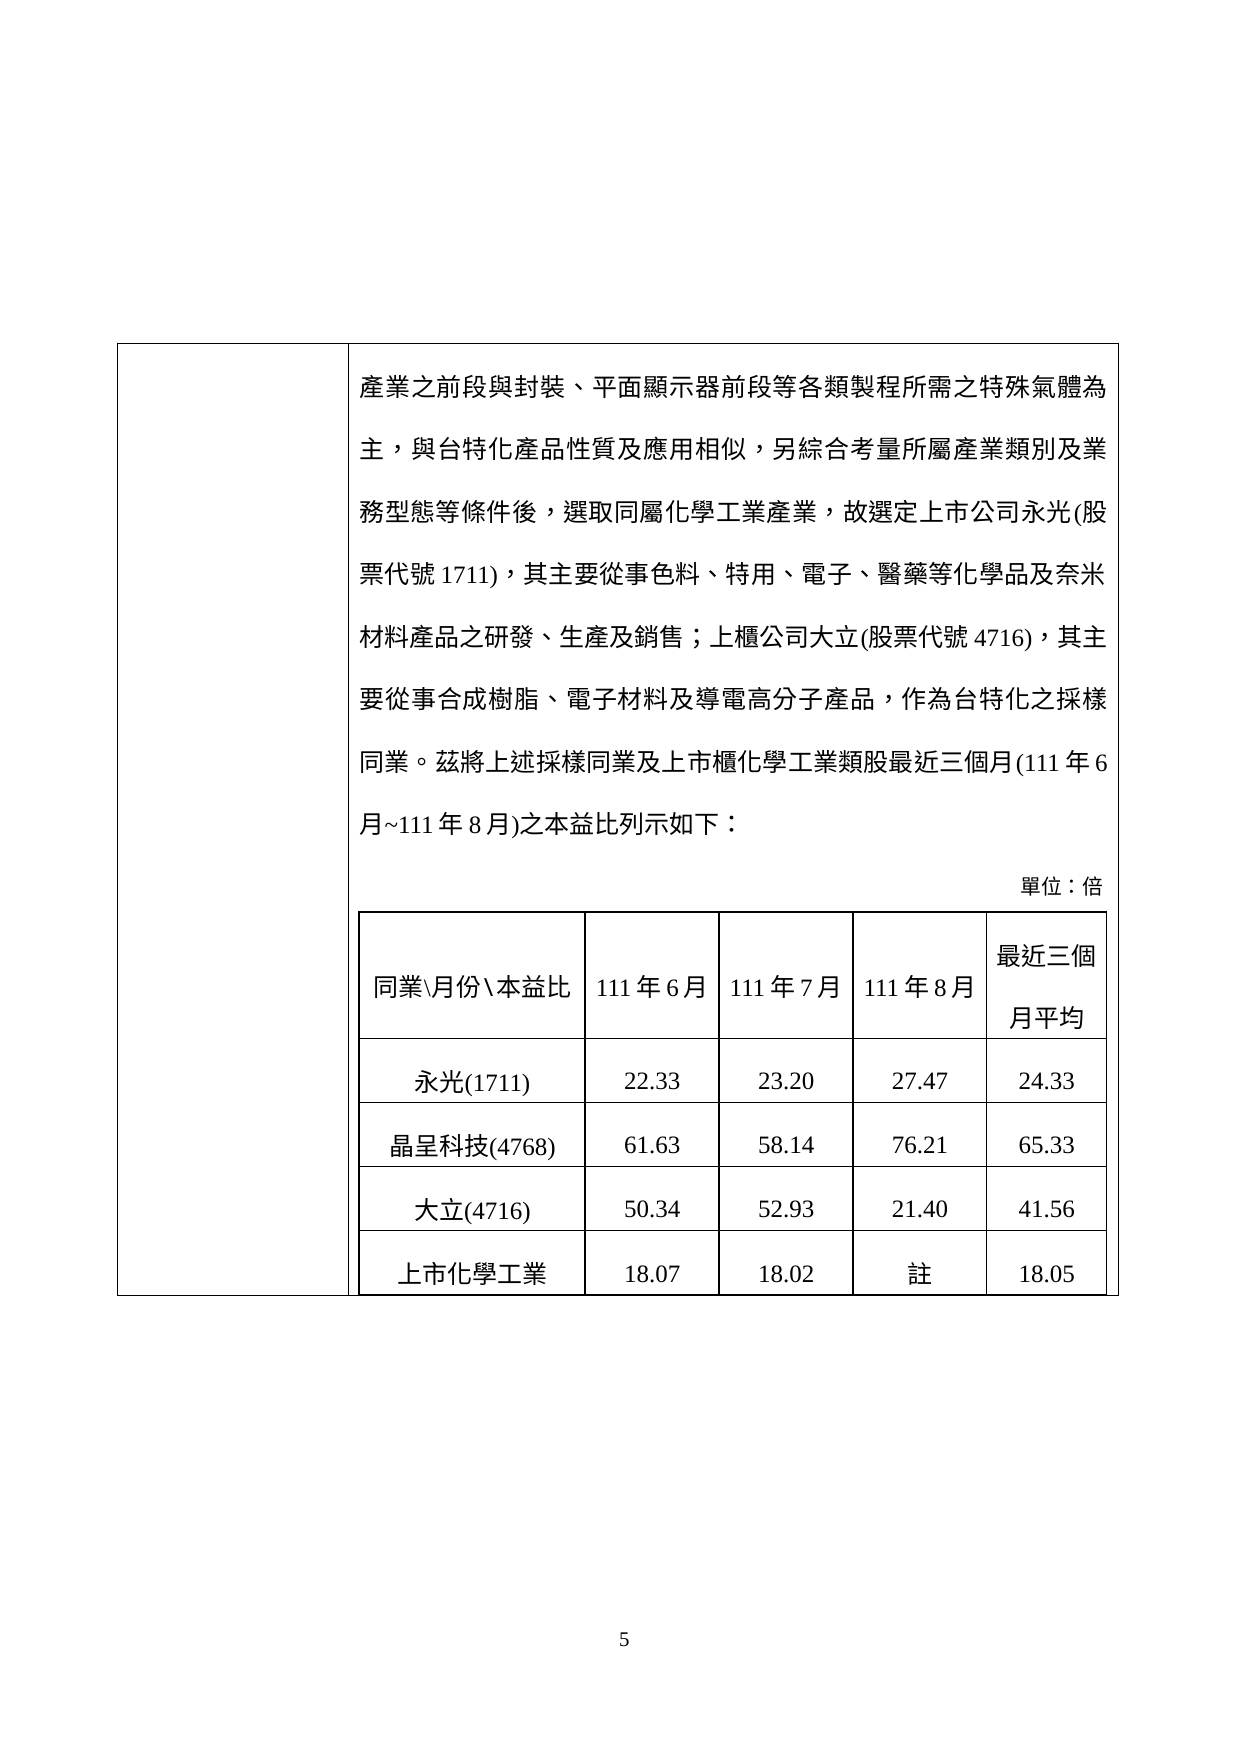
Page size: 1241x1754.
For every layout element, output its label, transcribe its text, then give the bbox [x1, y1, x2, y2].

table_cell 註 [854, 1231, 986, 1294]
table_header 111年8月 [854, 913, 986, 1038]
table_cell 22.33 [586, 1039, 718, 1102]
table_cell 41.56 [987, 1167, 1106, 1230]
table_cell [118, 344, 348, 1295]
table_cell 18.02 [720, 1231, 852, 1294]
table_cell 21.40 [854, 1167, 986, 1230]
table_cell 18.07 [586, 1231, 718, 1294]
table_cell 27.47 [854, 1039, 986, 1102]
table_cell 52.93 [720, 1167, 852, 1230]
table_header 111年6月 [586, 913, 718, 1038]
table_cell 65.33 [987, 1103, 1106, 1166]
table_cell 晶呈科技(4768) [360, 1103, 584, 1166]
table_header 111年7月 [720, 913, 852, 1038]
table_cell 23.20 [720, 1039, 852, 1102]
table_cell 永光(1711) [360, 1039, 584, 1102]
table_cell 58.14 [720, 1103, 852, 1166]
table_header 同業\月份\本益比 [360, 913, 584, 1038]
table_cell 上市化學工業 [360, 1231, 584, 1294]
table_header 最近三個月平均 [987, 913, 1106, 1038]
table_cell 大立(4716) [360, 1167, 584, 1230]
table_cell 61.63 [586, 1103, 718, 1166]
table_cell 18.05 [987, 1231, 1106, 1294]
table_cell 76.21 [854, 1103, 986, 1166]
table_cell 產業之前段與封裝、平面顯示器前段等各類製程所需之特殊氣體為主，與台特化產品性質及應用相似，另綜合考量所屬產業類別及業務型態等條件後，選取同屬化學工業產業，故選定上市公司永光(股票代號1711)，其主要從事色料、特用、電子、醫藥等化學品及奈米材料產品之研發、生產及銷售；上櫃公司大立(股票代號4716)，其主要從事合成樹脂、電子材料及導電高分子產品，作為台特化之採樣同業。茲將上述採樣同業及上市櫃化學工業類股最近三個月(111年6月~111年8月)之本益比列示如下： 單位：倍 [349, 344, 1118, 1295]
table_cell 50.34 [586, 1167, 718, 1230]
table_cell 24.33 [987, 1039, 1106, 1102]
